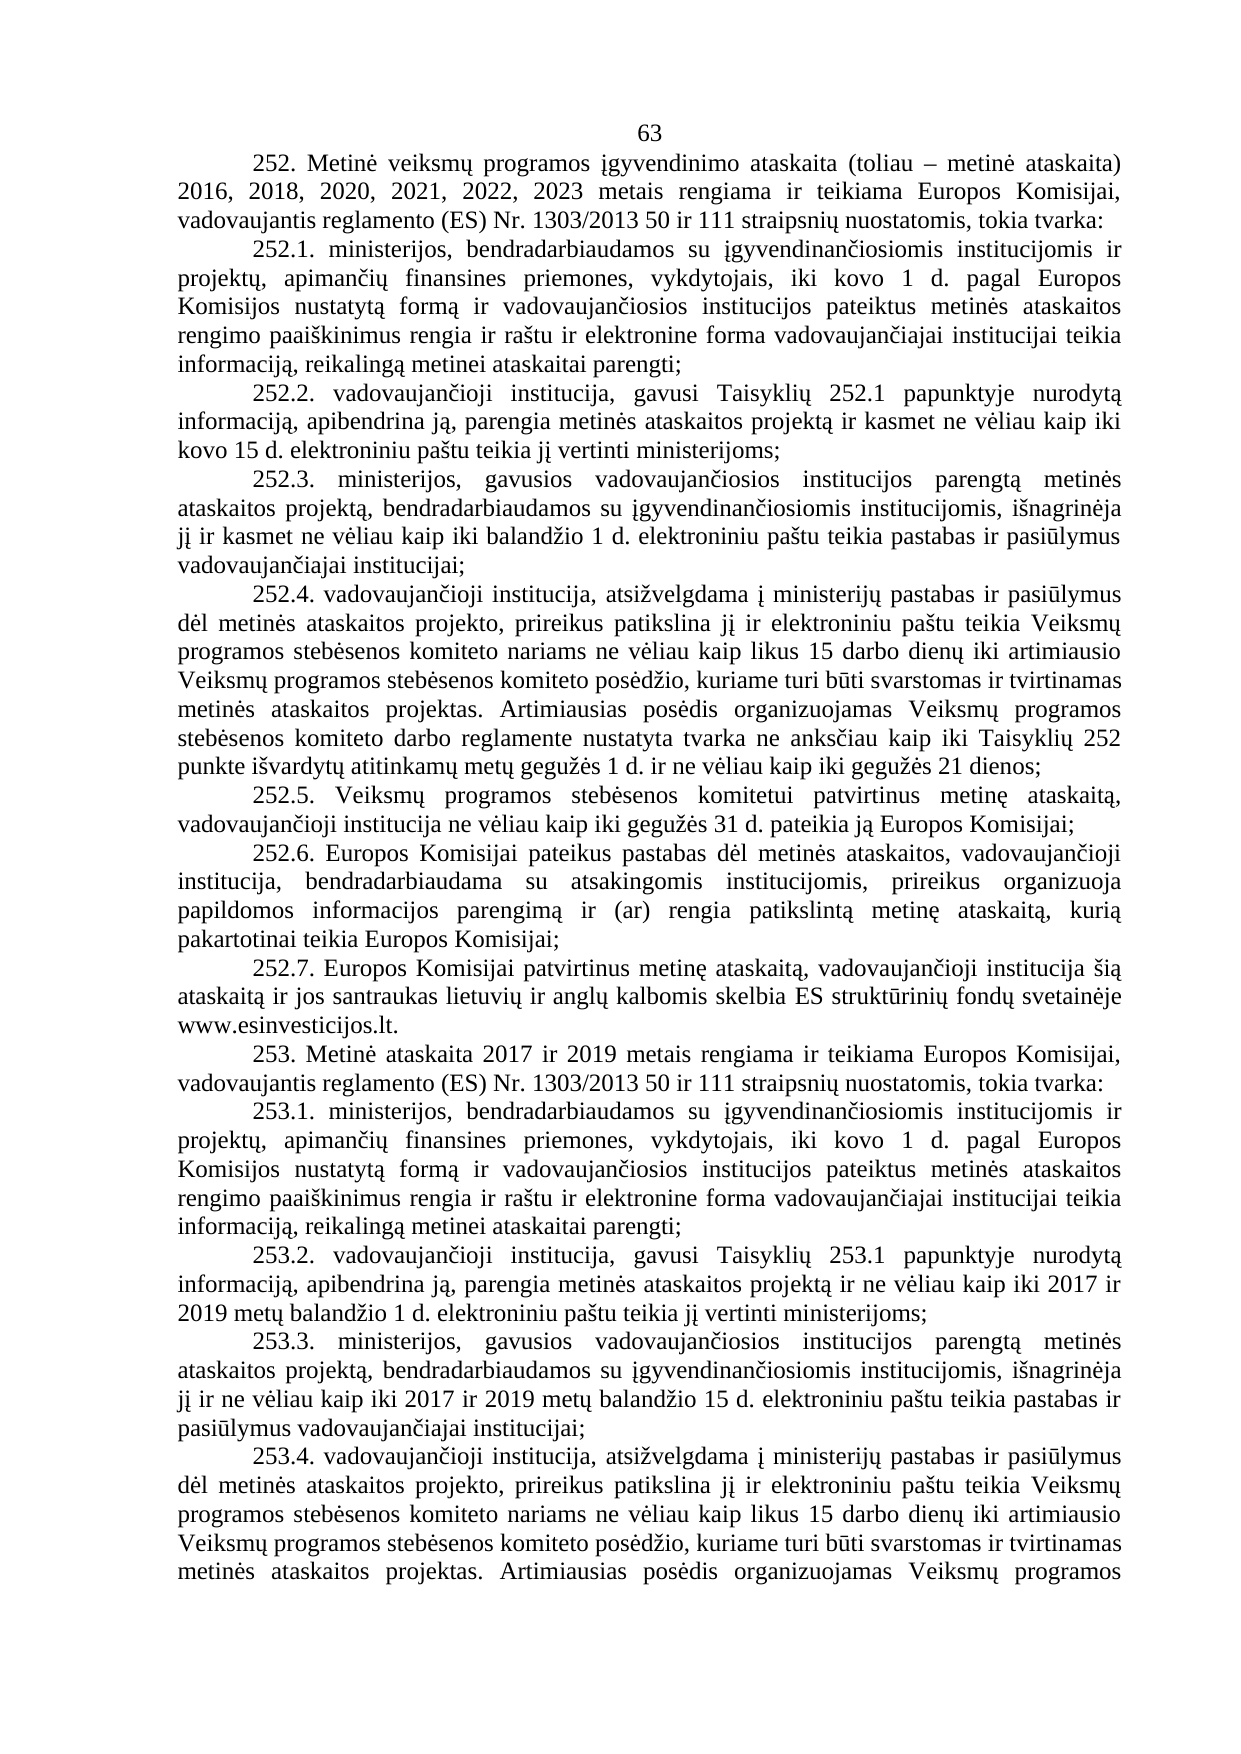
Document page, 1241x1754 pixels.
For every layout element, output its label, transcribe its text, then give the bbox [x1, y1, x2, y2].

text 252.2. vadovaujančioji institucija, gavusi Taisyklių 252.1 papunktyje nurodytą informaciją, apibendrina ją, parengia metinės ataskaitos projektą ir kasmet ne vėliau kaip iki kovo 15 d. elektroniniu paštu teikia jį vertinti ministerijoms; [177, 378, 1122, 464]
text 252.3. ministerijos, gavusios vadovaujančiosios institucijos parengtą metinės ataskaitos projektą, bendradarbiaudamos su įgyvendinančiosiomis institucijomis, išnagrinėja jį ir kasmet ne vėliau kaip iki balandžio 1 d. elektroniniu paštu teikia pastabas ir pasiūlymus vadovaujančiajai institucijai; [177, 464, 1122, 579]
text 252.7. Europos Komisijai patvirtinus metinę ataskaitą, vadovaujančioji institucija šią ataskaitą ir jos santraukas lietuvių ir anglų kalbomis skelbia ES struktūrinių fondų svetainėje www.esinvesticijos.lt. [177, 953, 1122, 1039]
text 252. Metinė veiksmų programos įgyvendinimo ataskaita (toliau – metinė ataskaita) 2016, 2018, 2020, 2021, 2022, 2023 metais rengiama ir teikiama Europos Komisijai, vadovaujantis reglamento (ES) Nr. 1303/2013 50 ir 111 straipsnių nuostatomis, tokia tvarka: [177, 148, 1122, 234]
text 252.5. Veiksmų programos stebėsenos komitetui patvirtinus metinę ataskaitą, vadovaujančioji institucija ne vėliau kaip iki gegužės 31 d. pateikia ją Europos Komisijai; [177, 780, 1122, 838]
text 253.1. ministerijos, bendradarbiaudamos su įgyvendinančiosiomis institucijomis ir projektų, apimančių finansines priemones, vykdytojais, iki kovo 1 d. pagal Europos Komisijos nustatytą formą ir vadovaujančiosios institucijos pateiktus metinės ataskaitos rengimo paaiškinimus rengia ir raštu ir elektronine forma vadovaujančiajai institucijai teikia informaciją, reikalingą metinei ataskaitai parengti; [177, 1096, 1122, 1240]
text 252.6. Europos Komisijai pateikus pastabas dėl metinės ataskaitos, vadovaujančioji institucija, bendradarbiaudama su atsakingomis institucijomis, prireikus organizuoja papildomos informacijos parengimą ir (ar) rengia patikslintą metinę ataskaitą, kurią pakartotinai teikia Europos Komisijai; [177, 838, 1122, 953]
text 253.2. vadovaujančioji institucija, gavusi Taisyklių 253.1 papunktyje nurodytą informaciją, apibendrina ją, parengia metinės ataskaitos projektą ir ne vėliau kaip iki 2017 ir 2019 metų balandžio 1 d. elektroniniu paštu teikia jį vertinti ministerijoms; [177, 1240, 1122, 1326]
text 253. Metinė ataskaita 2017 ir 2019 metais rengiama ir teikiama Europos Komisijai, vadovaujantis reglamento (ES) Nr. 1303/2013 50 ir 111 straipsnių nuostatomis, tokia tvarka: [177, 1039, 1122, 1096]
text 252.4. vadovaujančioji institucija, atsižvelgdama į ministerijų pastabas ir pasiūlymus dėl metinės ataskaitos projekto, prireikus patikslina jį ir elektroniniu paštu teikia Veiksmų programos stebėsenos komiteto nariams ne vėliau kaip likus 15 darbo dienų iki artimiausio Veiksmų programos stebėsenos komiteto posėdžio, kuriame turi būti svarstomas ir tvirtinamas metinės ataskaitos projektas. Artimiausias posėdis organizuojamas Veiksmų programos stebėsenos komiteto darbo reglamente nustatyta tvarka ne anksčiau kaip iki Taisyklių 252 punkte išvardytų atitinkamų metų gegužės 1 d. ir ne vėliau kaip iki gegužės 21 dienos; [177, 579, 1122, 780]
text 253.3. ministerijos, gavusios vadovaujančiosios institucijos parengtą metinės ataskaitos projektą, bendradarbiaudamos su įgyvendinančiosiomis institucijomis, išnagrinėja jį ir ne vėliau kaip iki 2017 ir 2019 metų balandžio 15 d. elektroniniu paštu teikia pastabas ir pasiūlymus vadovaujančiajai institucijai; [177, 1326, 1122, 1441]
text 253.4. vadovaujančioji institucija, atsižvelgdama į ministerijų pastabas ir pasiūlymus dėl metinės ataskaitos projekto, prireikus patikslina jį ir elektroniniu paštu teikia Veiksmų programos stebėsenos komiteto nariams ne vėliau kaip likus 15 darbo dienų iki artimiausio Veiksmų programos stebėsenos komiteto posėdžio, kuriame turi būti svarstomas ir tvirtinamas metinės ataskaitos projektas. Artimiausias posėdis organizuojamas Veiksmų programos [177, 1441, 1122, 1585]
text 252.1. ministerijos, bendradarbiaudamos su įgyvendinančiosiomis institucijomis ir projektų, apimančių finansines priemones, vykdytojais, iki kovo 1 d. pagal Europos Komisijos nustatytą formą ir vadovaujančiosios institucijos pateiktus metinės ataskaitos rengimo paaiškinimus rengia ir raštu ir elektronine forma vadovaujančiajai institucijai teikia informaciją, reikalingą metinei ataskaitai parengti; [177, 234, 1122, 378]
